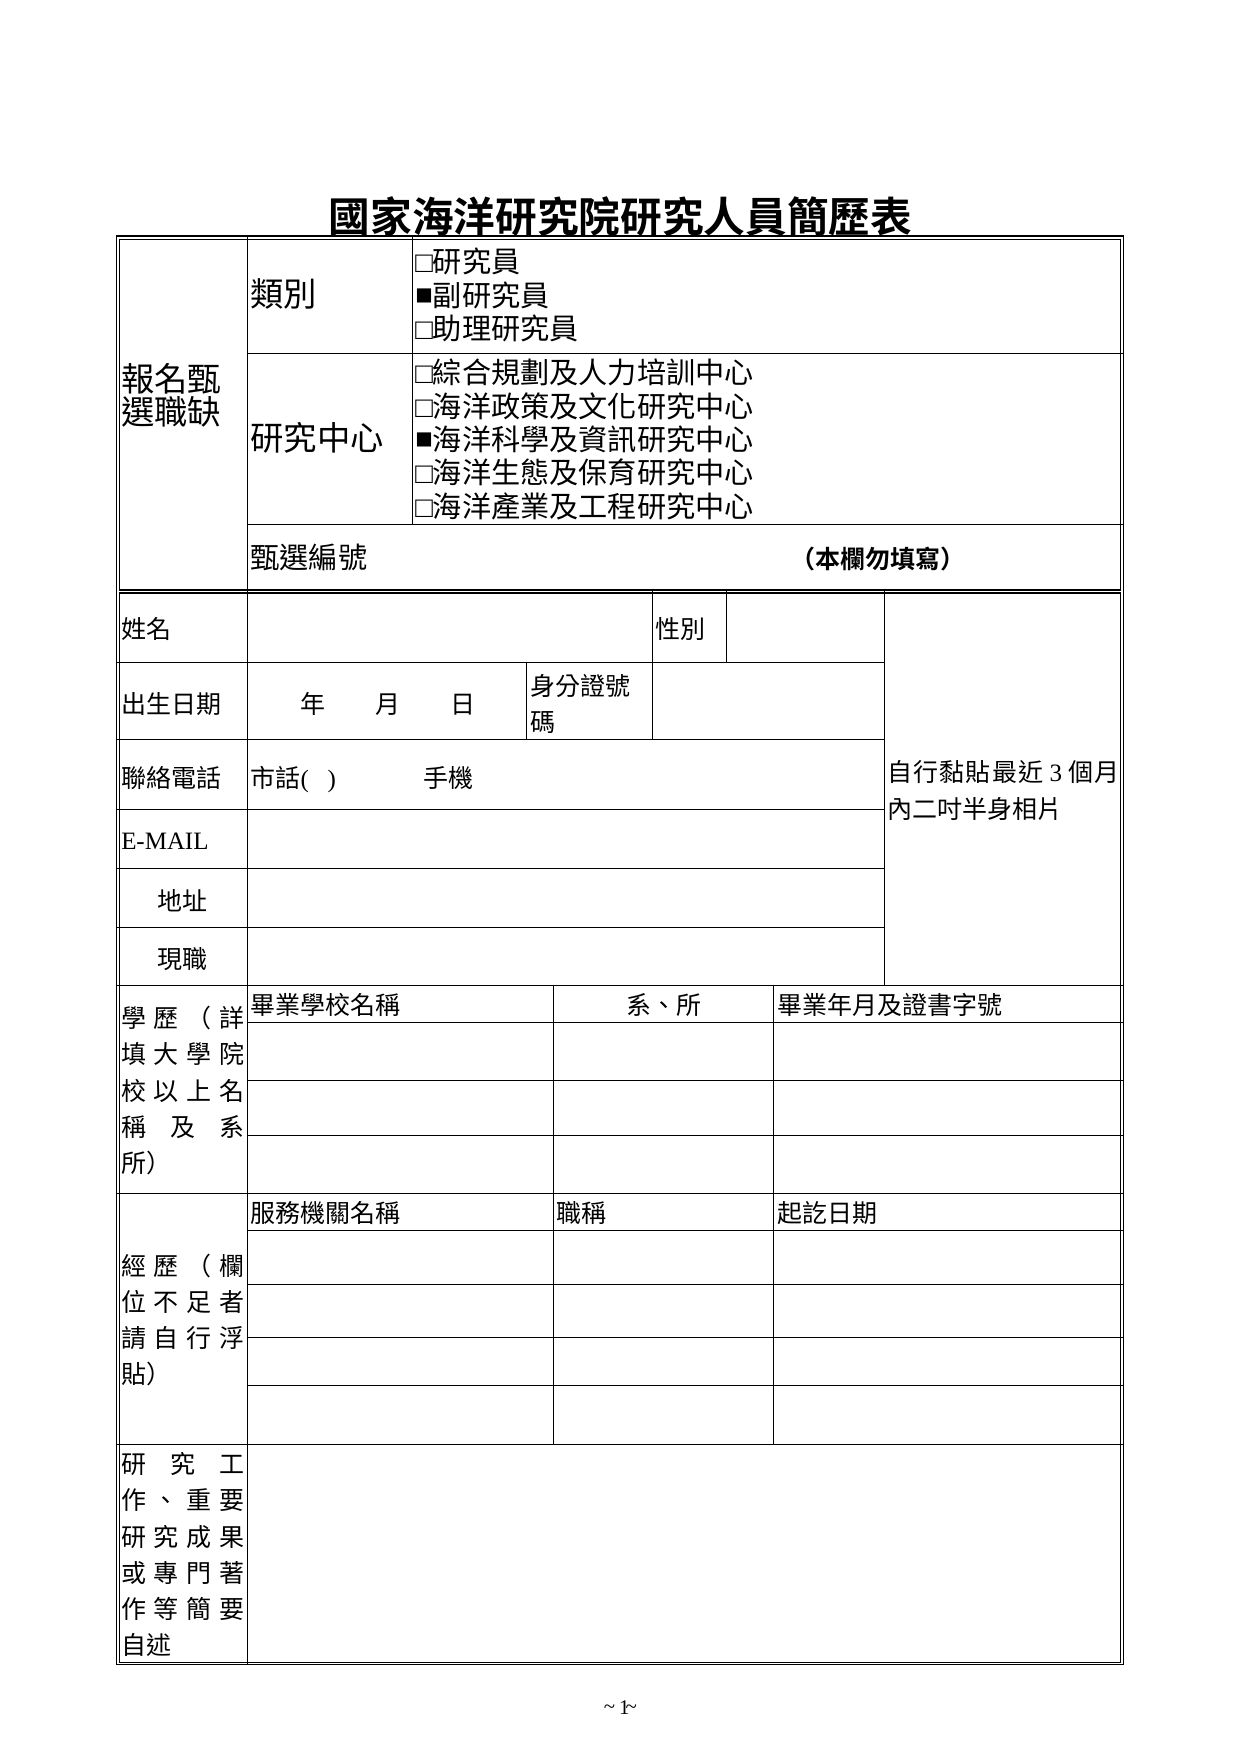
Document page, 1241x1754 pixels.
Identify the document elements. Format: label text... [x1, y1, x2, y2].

table_cell [248, 1231, 553, 1284]
table_cell 現職 [120, 928, 247, 984]
table_cell [774, 1136, 1120, 1193]
table_cell 市話( ) 手機 [248, 740, 884, 809]
table_cell [248, 810, 884, 867]
table_cell 身分證號碼 [527, 663, 652, 739]
table_cell 職稱 [554, 1194, 773, 1230]
table_cell 年 月 日 [248, 663, 526, 739]
table_cell 自行黏貼最近3個月內二吋半身相片 [885, 594, 1120, 984]
table_header 類別 [248, 240, 412, 353]
table_cell [554, 1285, 773, 1337]
table_cell 學歷（詳填大學院校以上名稱及系所） [120, 986, 247, 1193]
table_cell [774, 1338, 1120, 1385]
table_cell 研究工作、重要研究成果或專門著作等簡要自述 [120, 1445, 247, 1662]
table_cell [554, 1023, 773, 1079]
table_cell [248, 594, 652, 662]
table_cell [248, 1386, 553, 1443]
table_cell [774, 1231, 1120, 1284]
table_cell 系、所 [554, 986, 773, 1022]
table_cell [248, 1285, 553, 1337]
table_cell [727, 594, 884, 662]
table_cell 聯絡電話 [120, 740, 247, 809]
table_cell □綜合規劃及人力培訓中心 □海洋政策及文化研究中心 ■海洋科學及資訊研究中心 □海洋生態及保育研究中心 □海洋產業及工程研究中心 [413, 354, 1120, 524]
table_header 報名甄選職缺 [120, 240, 247, 589]
text 國家海洋研究院研究人員簡歷表 [118, 173, 1122, 235]
table_cell [248, 1338, 553, 1385]
table_cell [774, 1285, 1120, 1337]
table_cell [554, 1231, 773, 1284]
table_cell [554, 1386, 773, 1443]
table_cell 經歷（欄位不足者請自行浮貼） [120, 1194, 247, 1443]
table_cell [774, 1386, 1120, 1443]
table_cell 性別 [653, 594, 726, 662]
table_cell [653, 663, 884, 739]
table_cell 地址 [120, 869, 247, 927]
table_cell [248, 928, 884, 984]
table_cell 研究中心 [248, 354, 412, 524]
table_cell [248, 1081, 553, 1135]
table_cell [248, 1136, 553, 1193]
table_cell 甄選編號 （本欄勿填寫） [248, 525, 1120, 589]
table_cell [248, 869, 884, 927]
table_cell 姓名 [120, 594, 247, 662]
table_cell [248, 1445, 1120, 1662]
table_cell [774, 1081, 1120, 1135]
table_cell [554, 1081, 773, 1135]
table_cell 起訖日期 [774, 1194, 1120, 1230]
table_cell 出生日期 [120, 663, 247, 739]
table_cell [774, 1023, 1120, 1079]
table_cell 畢業年月及證書字號 [774, 986, 1120, 1022]
table_cell E-MAIL [120, 810, 247, 867]
table_cell 畢業學校名稱 [248, 986, 553, 1022]
table_cell [554, 1136, 773, 1193]
table_cell 服務機關名稱 [248, 1194, 553, 1230]
table_cell [554, 1338, 773, 1385]
table_cell [248, 1023, 553, 1079]
table_header □研究員 ■副研究員 □助理研究員 [413, 240, 1120, 353]
